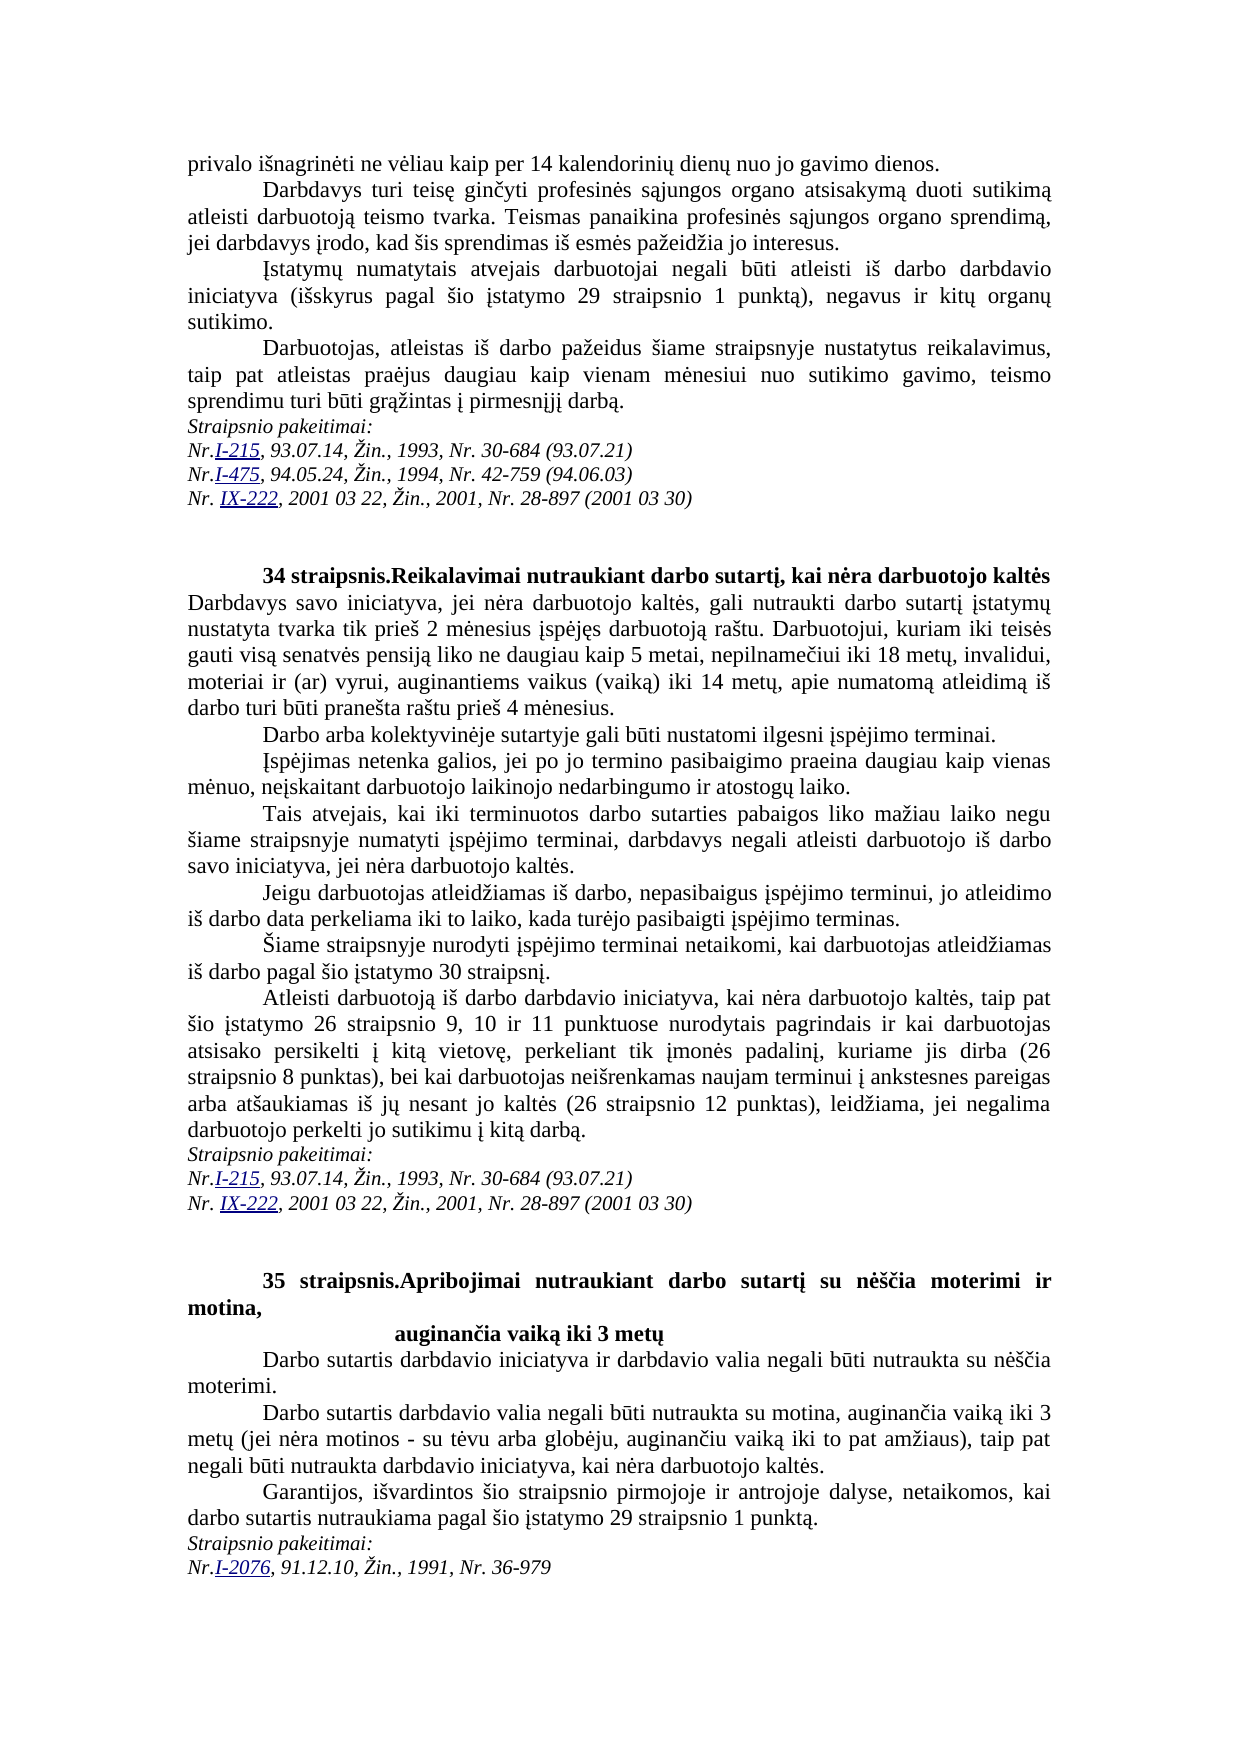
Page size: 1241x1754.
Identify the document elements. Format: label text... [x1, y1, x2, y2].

text Nr. IX-222, 2001 03 22, Žin., 2001, Nr. 28-897 (2001 03 30) [187, 486, 1053, 510]
text Įstatymų numatytais atvejais darbuotojai negali būti atleisti iš darbo darbdavio iniciatyva (išskyrus pagal šio įstatymo 29 straipsnio 1 punktą), negavus ir kitų organų sutikimo. [187, 255, 1053, 334]
text Darbdavys turi teisę ginčyti profesinės sąjungos organo atsisakymą duoti sutikimą atleisti darbuotoją teismo tvarka. Teismas panaikina profesinės sąjungos organo sprendimą, jei darbdavys įrodo, kad šis sprendimas iš esmės pažeidžia jo interesus. [187, 176, 1053, 255]
text 35 straipsnis.Apribojimai nutraukiant darbo sutartį su nėščia moterimi ir motina, [187, 1267, 1053, 1320]
text Nr.I-215, 93.07.14, Žin., 1993, Nr. 30-684 (93.07.21) [187, 438, 1053, 462]
text Nr.I-2076, 91.12.10, Žin., 1991, Nr. 36-979 [187, 1555, 1053, 1579]
text Nr.I-475, 94.05.24, Žin., 1994, Nr. 42-759 (94.06.03) [187, 462, 1053, 486]
text Darbo arba kolektyvinėje sutartyje gali būti nustatomi ilgesni įspėjimo terminai. [187, 721, 1053, 747]
text 34 straipsnis.Reikalavimai nutraukiant darbo sutartį, kai nėra darbuotojo kaltės [187, 562, 1053, 589]
text Nr. IX-222, 2001 03 22, Žin., 2001, Nr. 28-897 (2001 03 30) [187, 1190, 1053, 1214]
text Darbo sutartis darbdavio iniciatyva ir darbdavio valia negali būti nutraukta su nėščia moterimi. [187, 1346, 1053, 1399]
text Nr.I-215, 93.07.14, Žin., 1993, Nr. 30-684 (93.07.21) [187, 1166, 1053, 1190]
text Straipsnio pakeitimai: [187, 1142, 1053, 1166]
text Jeigu darbuotojas atleidžiamas iš darbo, nepasibaigus įspėjimo terminui, jo atleidimo iš darbo data perkeliama iki to laiko, kada turėjo pasibaigti įspėjimo terminas. [187, 879, 1053, 931]
text Darbo sutartis darbdavio valia negali būti nutraukta su motina, auginančia vaiką iki 3 metų (jei nėra motinos - su tėvu arba globėju, auginančiu vaiką iki to pat amžiaus), taip pat negali būti nutraukta darbdavio iniciatyva, kai nėra darbuotojo kaltės. [187, 1399, 1053, 1478]
text Straipsnio pakeitimai: [187, 1531, 1053, 1555]
text Atleisti darbuotoją iš darbo darbdavio iniciatyva, kai nėra darbuotojo kaltės, taip pat šio įstatymo 26 straipsnio 9, 10 ir 11 punktuose nurodytais pagrindais ir kai darbuotojas atsisako persikelti į kitą vietovę, perkeliant tik įmonės padalinį, kuriame jis dirba (26 straipsnio 8 punktas), bei kai darbuotojas neišrenkamas naujam terminui į ankstesnes pareigas arba atšaukiamas iš jų nesant jo kaltės (26 straipsnio 12 punktas), leidžiama, jei negalima darbuotojo perkelti jo sutikimu į kitą darbą. [187, 984, 1053, 1142]
text Darbuotojas, atleistas iš darbo pažeidus šiame straipsnyje nustatytus reikalavimus, taip pat atleistas praėjus daugiau kaip vienam mėnesiui nuo sutikimo gavimo, teismo sprendimu turi būti grąžintas į pirmesnįjį darbą. [187, 334, 1053, 413]
text Garantijos, išvardintos šio straipsnio pirmojoje ir antrojoje dalyse, netaikomos, kai darbo sutartis nutraukiama pagal šio įstatymo 29 straipsnio 1 punktą. [187, 1478, 1053, 1531]
text Tais atvejais, kai iki terminuotos darbo sutarties pabaigos liko mažiau laiko negu šiame straipsnyje numatyti įspėjimo terminai, darbdavys negali atleisti darbuotojo iš darbo savo iniciatyva, jei nėra darbuotojo kaltės. [187, 800, 1053, 879]
text Darbdavys savo iniciatyva, jei nėra darbuotojo kaltės, gali nutraukti darbo sutartį įstatymų nustatyta tvarka tik prieš 2 mėnesius įspėjęs darbuotoją raštu. Darbuotojui, kuriam iki teisės gauti visą senatvės pensiją liko ne daugiau kaip 5 metai, nepilnamečiui iki 18 metų, invalidui, moteriai ir (ar) vyrui, auginantiems vaikus (vaiką) iki 14 metų, apie numatomą atleidimą iš darbo turi būti pranešta raštu prieš 4 mėnesius. [187, 589, 1053, 721]
text Straipsnio pakeitimai: [187, 413, 1053, 438]
text auginančia vaiką iki 3 metų [187, 1320, 1053, 1346]
text privalo išnagrinėti ne vėliau kaip per 14 kalendorinių dienų nuo jo gavimo dienos. [187, 150, 1053, 176]
text Šiame straipsnyje nurodyti įspėjimo terminai netaikomi, kai darbuotojas atleidžiamas iš darbo pagal šio įstatymo 30 straipsnį. [187, 931, 1053, 984]
text Įspėjimas netenka galios, jei po jo termino pasibaigimo praeina daugiau kaip vienas mėnuo, neįskaitant darbuotojo laikinojo nedarbingumo ir atostogų laiko. [187, 747, 1053, 800]
